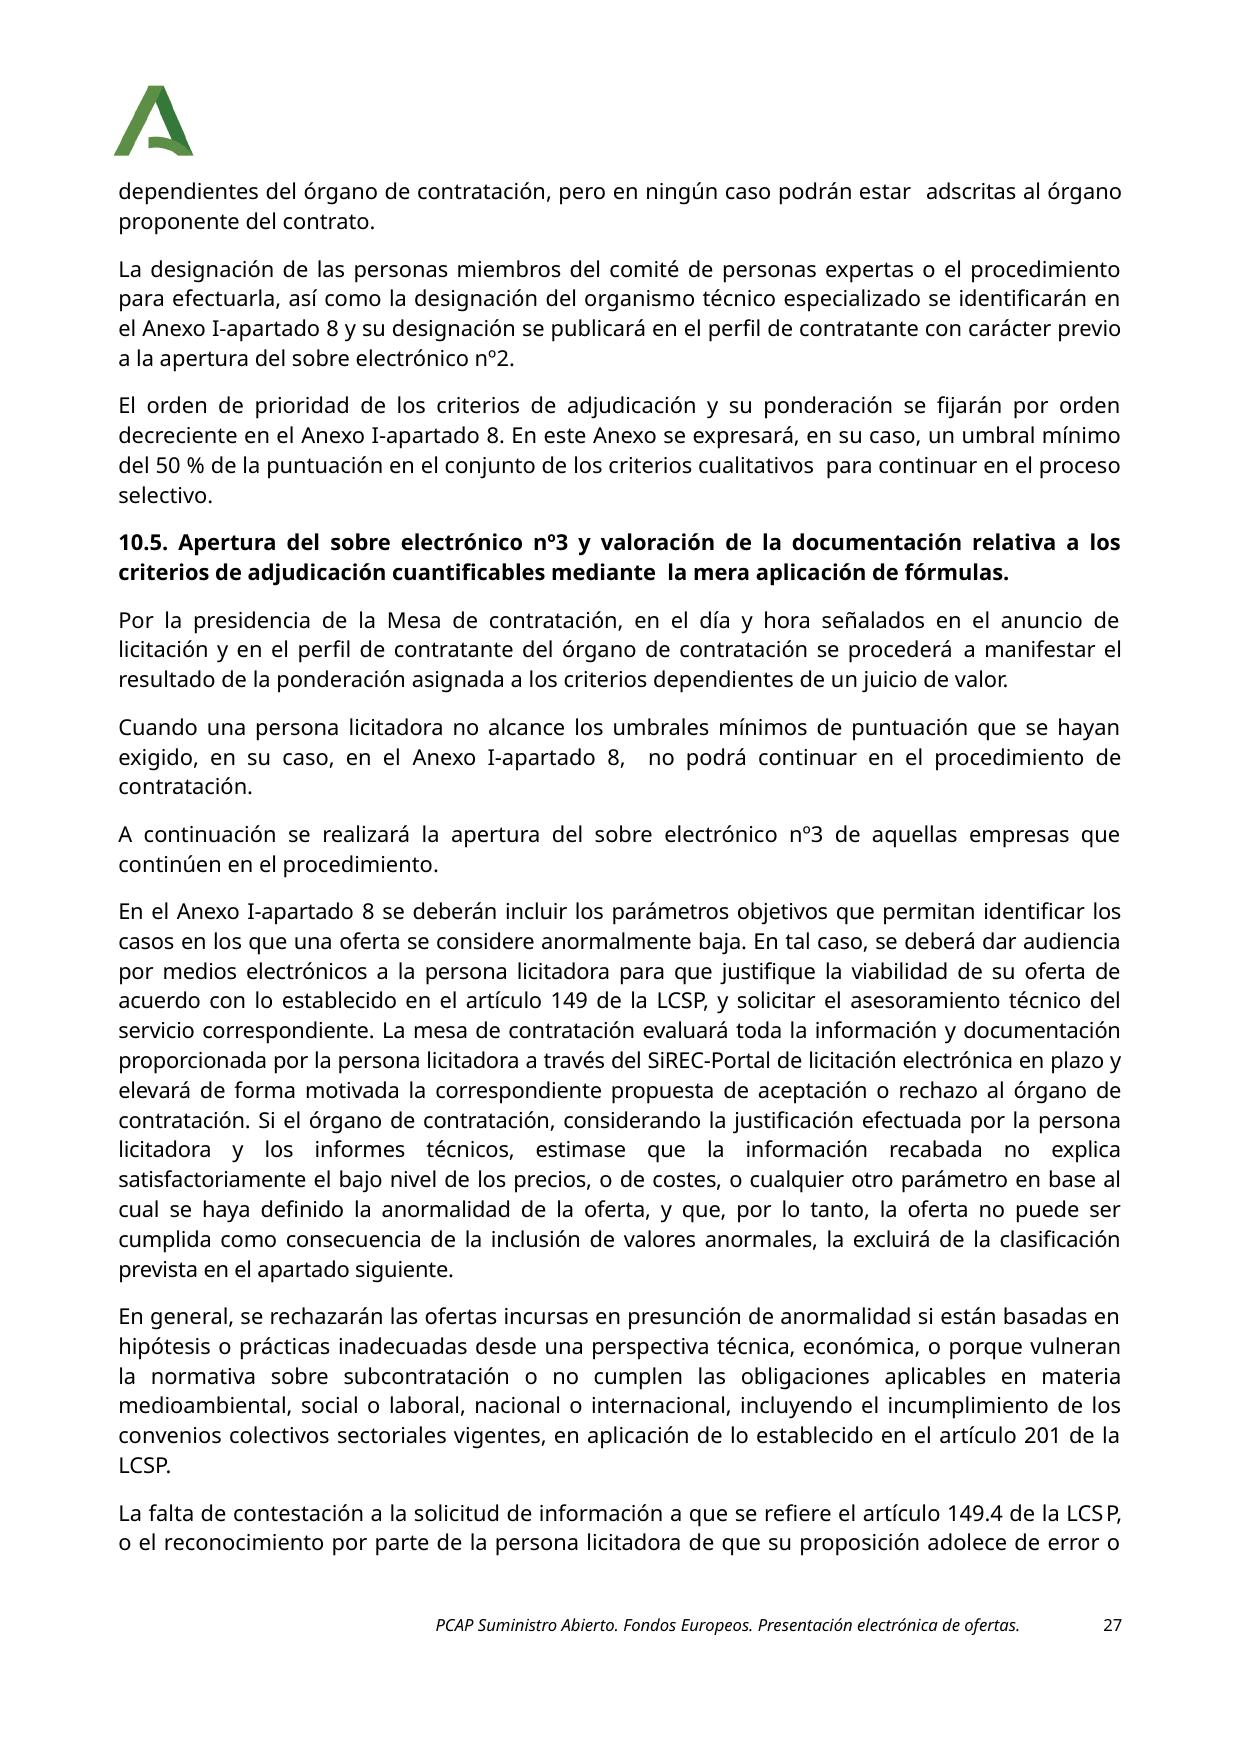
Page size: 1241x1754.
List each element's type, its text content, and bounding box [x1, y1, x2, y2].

text A continuación se realizará la apertura del sobre electrónico nº3 de aquellas empresas que continúen en el procedimiento. [118, 819, 1122, 878]
subtitle 10.5. Apertura del sobre electrónico nº3 y valoración de la documentación relativa a los criterios de adjudicación cuantificables mediante la mera aplicación de fórmulas. [118, 527, 1122, 587]
text Por la presidencia de la Mesa de contratación, en el día y hora señalados en el anuncio de licitación y en el perfil de contratante del órgano de contratación se procederá a manifestar el resultado de la ponderación asignada a los criterios dependientes de un juicio de valor. [118, 605, 1122, 694]
text La designación de las personas miembros del comité de personas expertas o el procedimiento para efectuarla, así como la designación del organismo técnico especializado se identificarán en el Anexo I-apartado 8 y su designación se publicará en el perfil de contratante con carácter previo a la apertura del sobre electrónico nº2. [118, 254, 1122, 373]
text La falta de contestación a la solicitud de información a que se refiere el artículo 149.4 de la LCSP, o el reconocimiento por parte de la persona licitadora de que su proposición adolece de error o [118, 1498, 1122, 1557]
text En general, se rechazarán las ofertas incursas en presunción de anormalidad si están basadas en hipótesis o prácticas inadecuadas desde una perspectiva técnica, económica, o porque vulneran la normativa sobre subcontratación o no cumplen las obligaciones aplicables en materia medioambiental, social o laboral, nacional o internacional, incluyendo el incumplimiento de los convenios colectivos sectoriales vigentes, en aplicación de lo establecido en el artículo 201 de la LCSP. [118, 1301, 1122, 1480]
picture [109, 81, 198, 160]
text Cuando una persona licitadora no alcance los umbrales mínimos de puntuación que se hayan exigido, en su caso, en el Anexo I-apartado 8, no podrá continuar en el procedimiento de contratación. [118, 712, 1122, 801]
text dependientes del órgano de contratación, pero en ningún caso podrán estar adscritas al órgano proponente del contrato. [118, 176, 1122, 236]
text En el Anexo I-apartado 8 se deberán incluir los parámetros objetivos que permitan identificar los casos en los que una oferta se considere anormalmente baja. En tal caso, se deberá dar audiencia por medios electrónicos a la persona licitadora para que justifique la viabilidad de su oferta de acuerdo con lo establecido en el artículo 149 de la LCSP, y solicitar el asesoramiento técnico del servicio correspondiente. La mesa de contratación evaluará toda la información y documentación proporcionada por la persona licitadora a través del SiREC-Portal de licitación electrónica en plazo y elevará de forma motivada la correspondiente propuesta de aceptación o rechazo al órgano de contratación. Si el órgano de contratación, considerando la justificación efectuada por la persona licitadora y los informes técnicos, estimase que la información recabada no explica satisfactoriamente el bajo nivel de los precios, o de costes, o cualquier otro parámetro en base al cual se haya definido la anormalidad de la oferta, y que, por lo tanto, la oferta no puede ser cumplida como consecuencia de la inclusión de valores anormales, la excluirá de la clasificación prevista en el apartado siguiente. [118, 896, 1122, 1283]
text El orden de prioridad de los criterios de adjudicación y su ponderación se fijarán por orden decreciente en el Anexo I-apartado 8. En este Anexo se expresará, en su caso, un umbral mínimo del 50 % de la puntuación en el conjunto de los criterios cualitativos para continuar en el proceso selectivo. [118, 391, 1122, 510]
